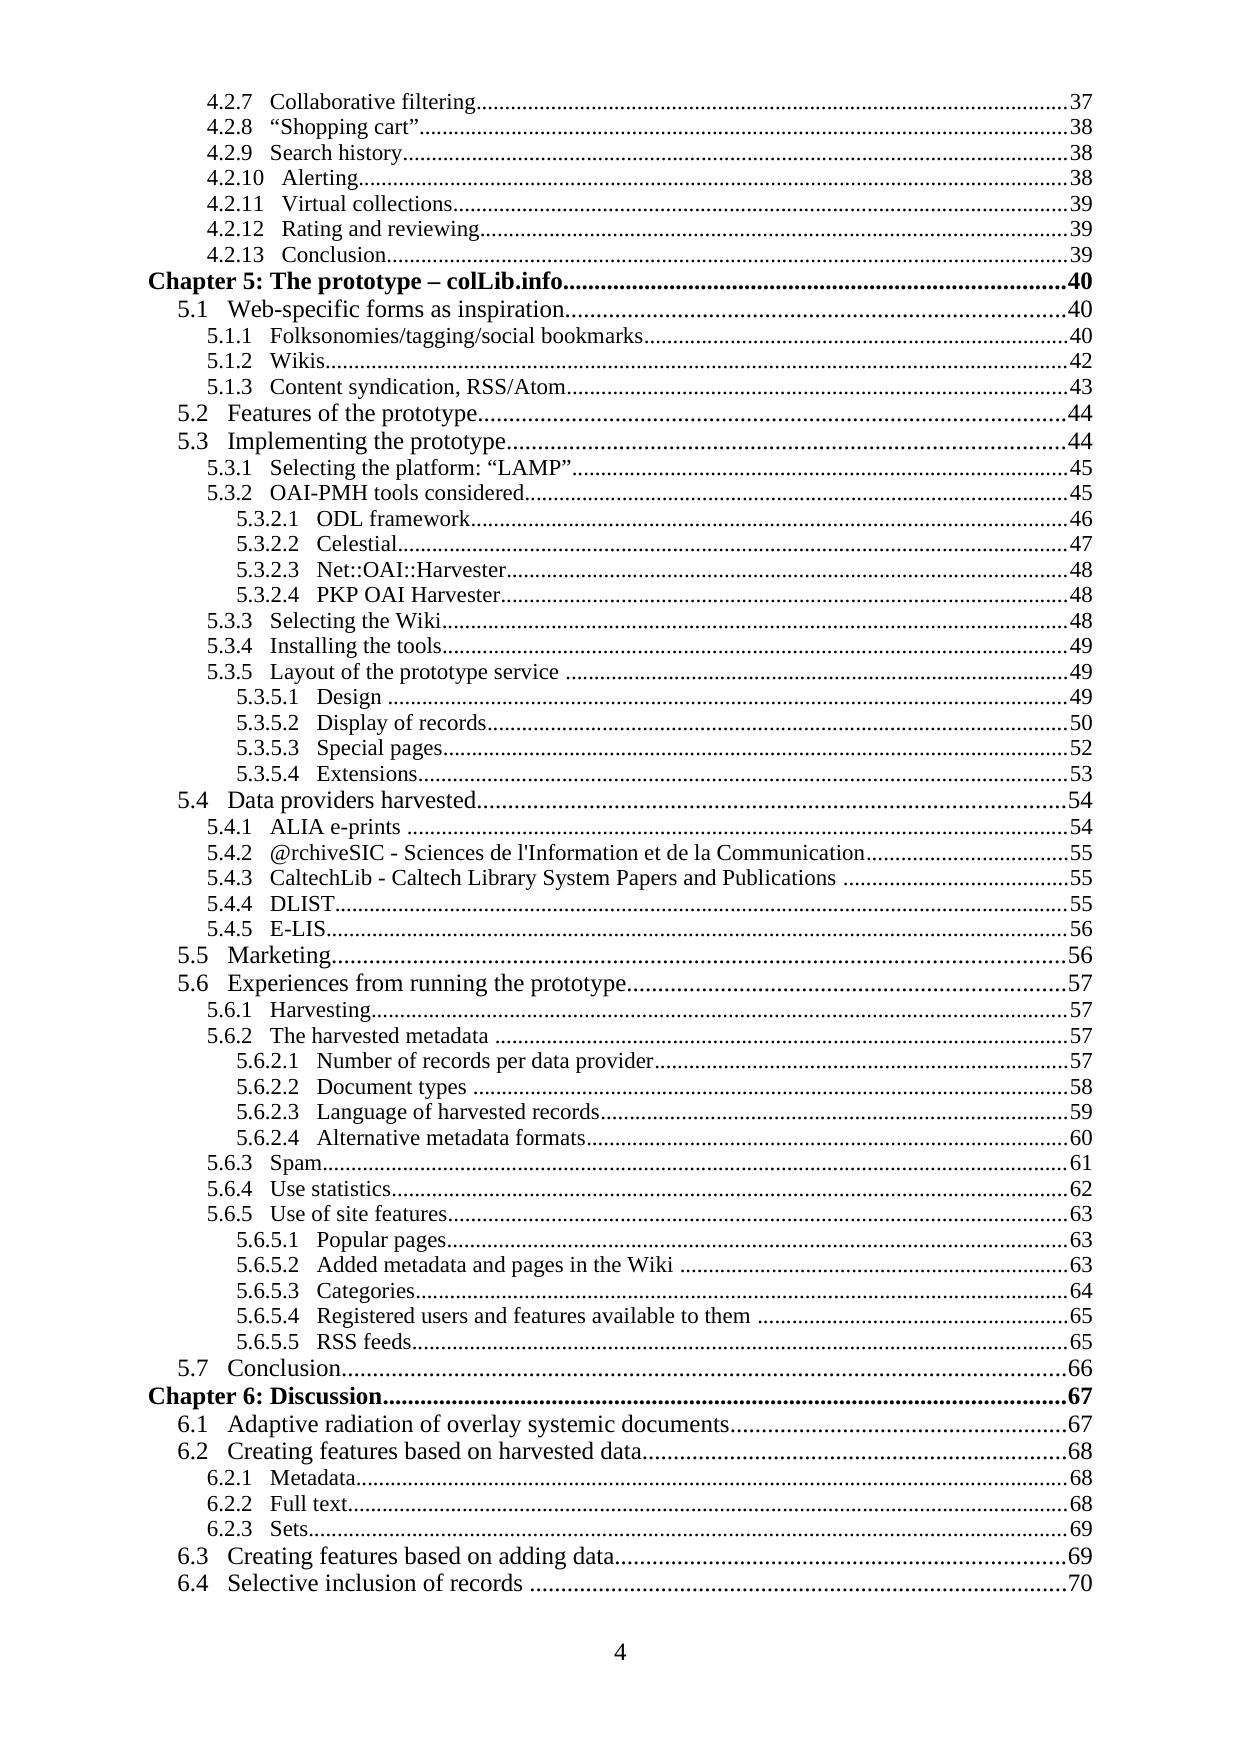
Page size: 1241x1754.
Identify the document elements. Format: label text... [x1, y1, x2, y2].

text 6.2.3 Sets 69 [207, 1516, 1093, 1542]
text 5.6.1 Harvesting 57 [207, 997, 1093, 1023]
text 5.6.5 Use of site features 63 [207, 1201, 1093, 1227]
text 5.4.1 ALIA e-prints 54 [207, 814, 1093, 839]
text 5.6.5.3 Categories 64 [236, 1278, 1093, 1303]
text 5.3.1 Selecting the platform: “LAMP” 45 [207, 454, 1093, 480]
text 6.3 Creating features based on adding data 69 [177, 1542, 1093, 1569]
text 5.6.4 Use statistics 62 [207, 1176, 1093, 1201]
text 5.3.3 Selecting the Wiki 48 [207, 608, 1093, 633]
text 4.2.11 Virtual collections 39 [207, 191, 1093, 216]
text 5.3.5.1 Design 49 [236, 684, 1093, 710]
text 6.2.2 Full text 68 [207, 1491, 1093, 1516]
text 5.4.2 @rchiveSIC - Sciences de l'Information et de la Communication 55 [207, 839, 1093, 865]
text Chapter 5: The prototype – colLib.info 40 [148, 267, 1093, 295]
text 5.6.2.2 Document types 58 [236, 1074, 1093, 1099]
text 4.2.7 Collaborative filtering 37 [207, 88, 1093, 114]
text 5.5 Marketing 56 [177, 942, 1093, 969]
text 5.3.5.3 Special pages 52 [236, 735, 1093, 761]
text 5.3.2.1 ODL framework 46 [236, 506, 1093, 531]
text 5.7 Conclusion 66 [177, 1354, 1093, 1382]
text 5.3.5.2 Display of records 50 [236, 710, 1093, 735]
text 5.1.2 Wikis 42 [207, 348, 1093, 374]
text 4.2.13 Conclusion 39 [207, 242, 1093, 267]
text 6.2 Creating features based on harvested data 68 [177, 1437, 1093, 1465]
text 5.6.5.4 Registered users and features available to them 65 [236, 1303, 1093, 1329]
text 5.6.2 The harvested metadata 57 [207, 1023, 1093, 1048]
text 5.4.3 CaltechLib - Caltech Library System Papers and Publications 55 [207, 865, 1093, 891]
text 5.2 Features of the prototype 44 [177, 399, 1093, 427]
text 5.3 Implementing the prototype 44 [177, 427, 1093, 454]
text 5.6.2.4 Alternative metadata formats 60 [236, 1125, 1093, 1150]
text 5.1 Web-specific forms as inspiration 40 [177, 295, 1093, 323]
text 5.6.2.1 Number of records per data provider 57 [236, 1048, 1093, 1074]
text 5.1.3 Content syndication, RSS/Atom 43 [207, 374, 1093, 399]
text 5.3.2.4 PKP OAI Harvester 48 [236, 582, 1093, 608]
text 6.4 Selective inclusion of records 70 [177, 1569, 1093, 1597]
text 5.6.3 Spam 61 [207, 1150, 1093, 1176]
text 5.6.5.1 Popular pages 63 [236, 1227, 1093, 1252]
text 5.3.4 Installing the tools 49 [207, 633, 1093, 659]
text 5.6.5.5 RSS feeds 65 [236, 1329, 1093, 1354]
text 5.3.2 OAI-PMH tools considered 45 [207, 480, 1093, 506]
text 4.2.12 Rating and reviewing 39 [207, 216, 1093, 242]
text 4.2.10 Alerting 38 [207, 165, 1093, 191]
text 4.2.8 “Shopping cart” 38 [207, 114, 1093, 139]
text 6.1 Adaptive radiation of overlay systemic documents 67 [177, 1410, 1093, 1437]
text 5.3.5.4 Extensions 53 [236, 761, 1093, 786]
text 6.2.1 Metadata 68 [207, 1465, 1093, 1491]
text 5.4 Data providers harvested 54 [177, 786, 1093, 814]
text 5.3.5 Layout of the prototype service 49 [207, 659, 1093, 684]
text 5.3.2.3 Net::OAI::Harvester 48 [236, 557, 1093, 582]
text 5.6.2.3 Language of harvested records 59 [236, 1099, 1093, 1125]
text 5.4.5 E-LIS 56 [207, 916, 1093, 942]
text 5.4.4 DLIST 55 [207, 891, 1093, 916]
text 5.3.2.2 Celestial 47 [236, 531, 1093, 557]
text 5.6 Experiences from running the prototype 57 [177, 969, 1093, 997]
text 4.2.9 Search history 38 [207, 139, 1093, 165]
text 5.6.5.2 Added metadata and pages in the Wiki 63 [236, 1252, 1093, 1278]
text 5.1.1 Folksonomies/tagging/social bookmarks 40 [207, 323, 1093, 348]
text Chapter 6: Discussion 67 [148, 1382, 1093, 1410]
